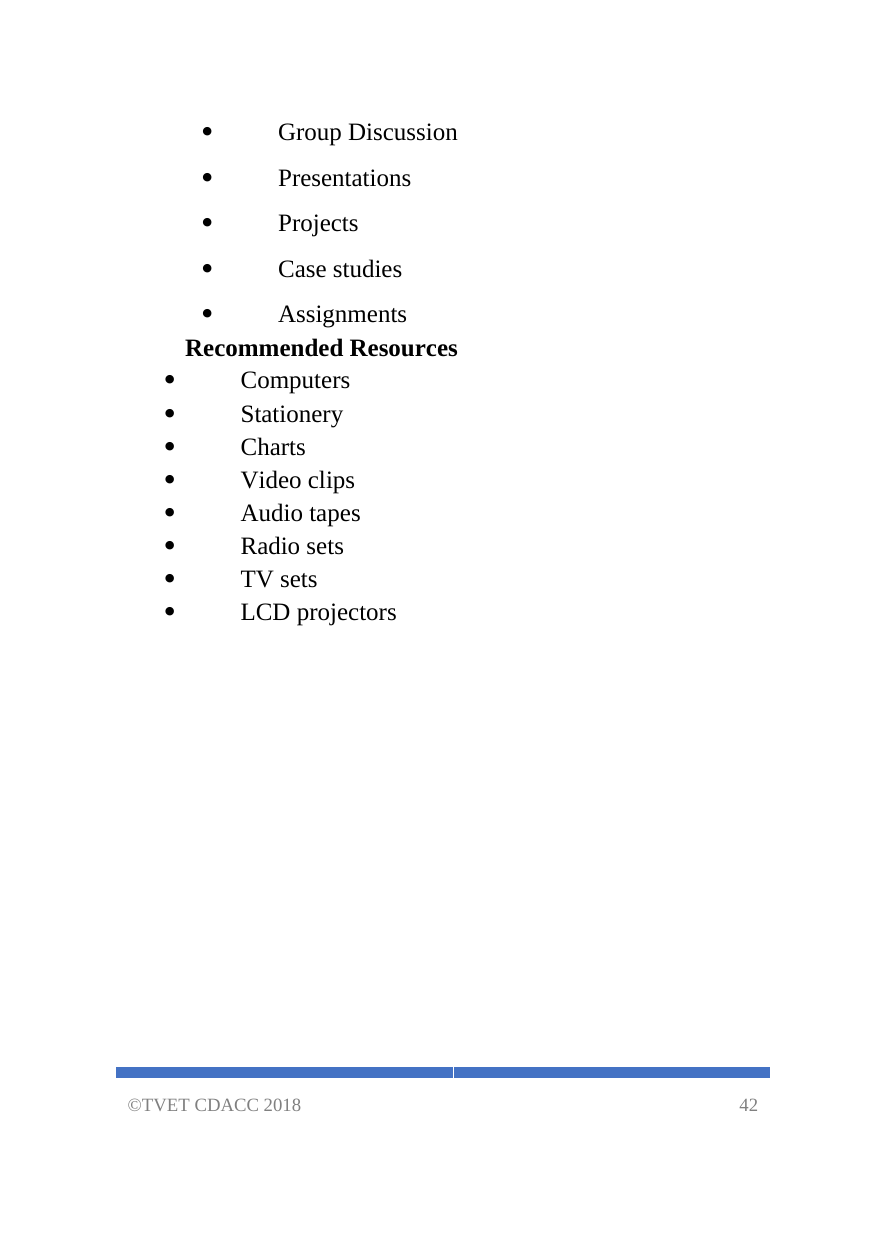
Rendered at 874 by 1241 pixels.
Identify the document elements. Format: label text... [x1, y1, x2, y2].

list Presentations [203, 163, 770, 192]
list Assignments [203, 299, 770, 328]
list Video clips [165, 465, 770, 493]
list Computers [165, 366, 770, 394]
list Audio tapes [165, 498, 770, 526]
list Case studies [203, 254, 770, 283]
list Group Discussion [203, 117, 770, 146]
list LCD projectors [165, 597, 770, 626]
list Projects [203, 208, 770, 237]
list TV sets [165, 564, 770, 592]
list Stationery [165, 399, 770, 427]
list Charts [165, 432, 770, 460]
text Recommended Resources [185, 333, 770, 361]
list Radio sets [165, 531, 770, 559]
